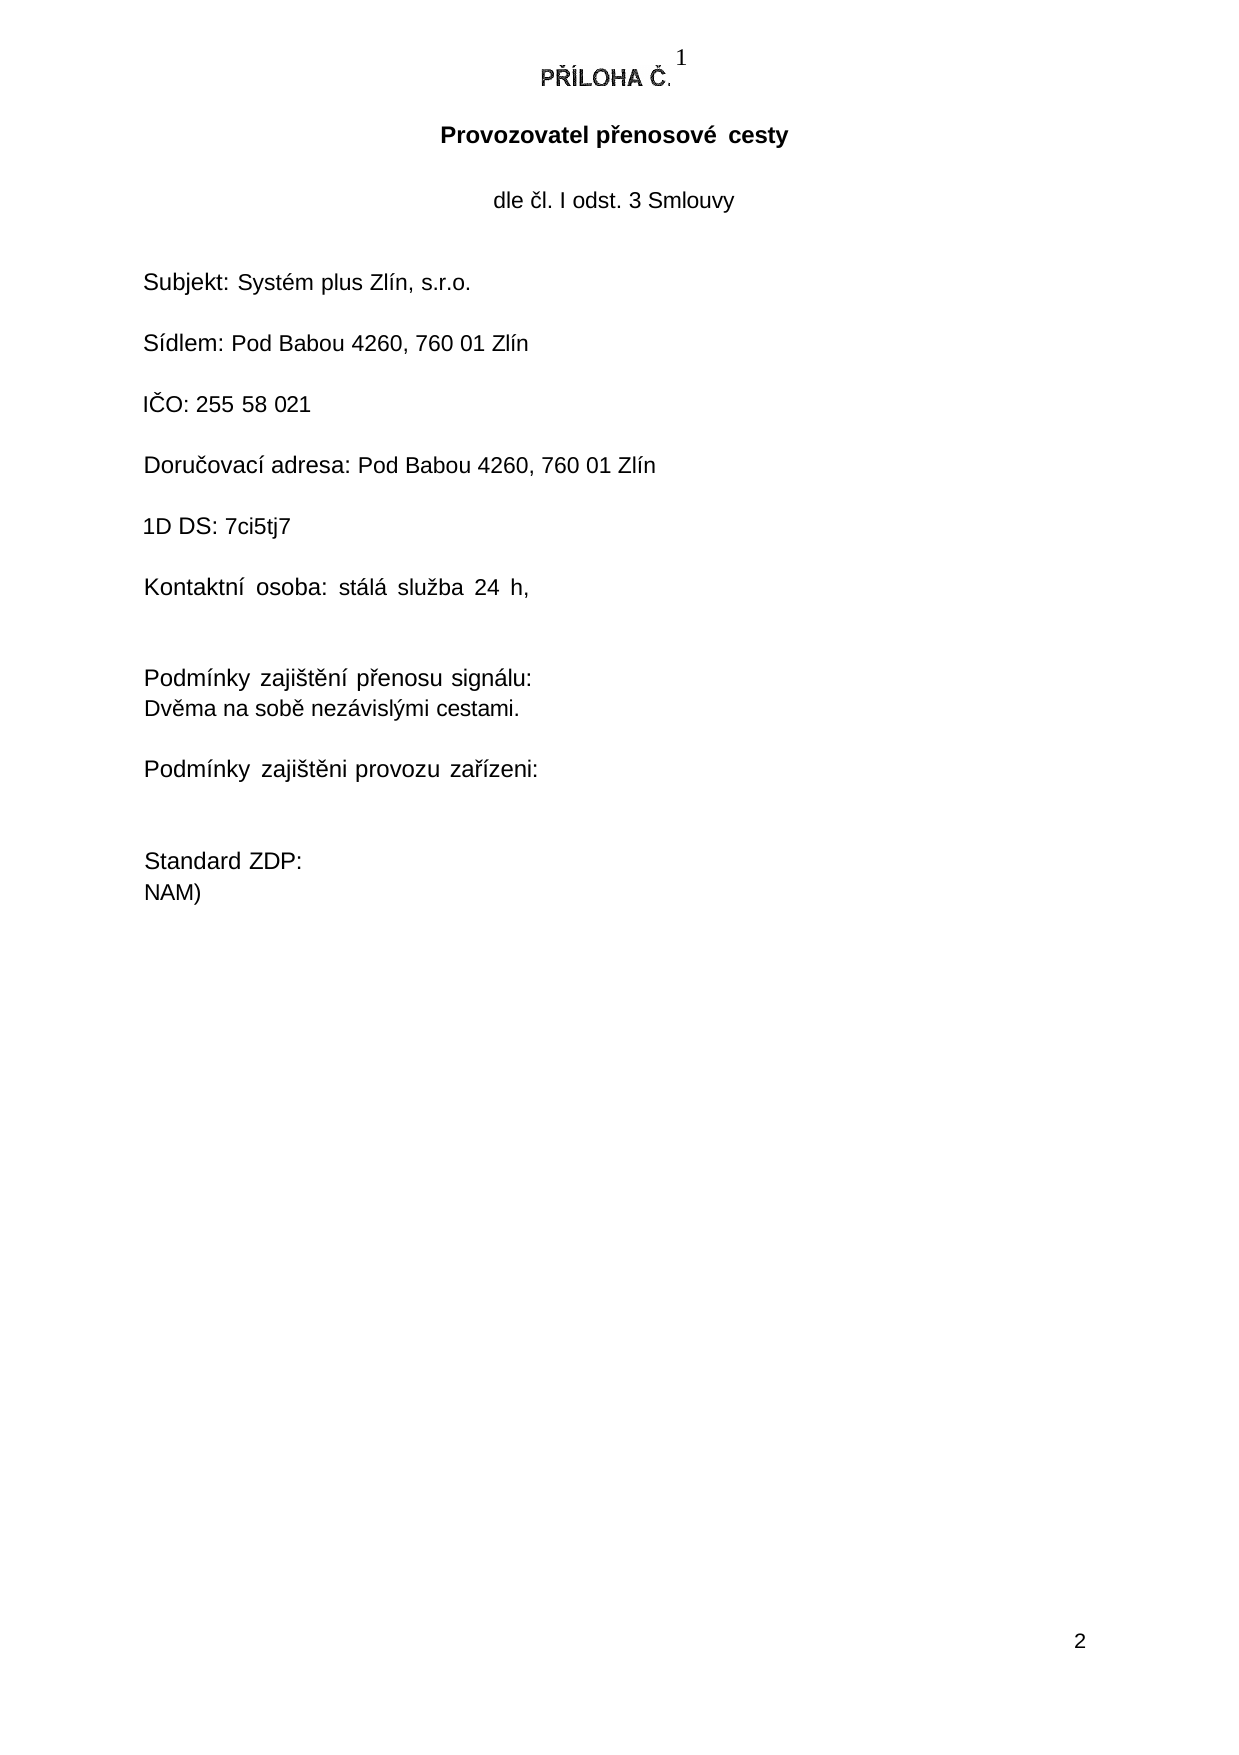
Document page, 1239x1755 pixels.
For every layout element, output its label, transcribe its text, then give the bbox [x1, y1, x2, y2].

text NAM) [144, 878, 1061, 905]
text Subjekt: Systém plus Zlín, s.r.o. [143, 268, 1061, 296]
text Dvěma na sobě nezávislými cestami. [144, 695, 1061, 721]
text Sídlem: Pod Babou 4260, 760 01 Zlín [143, 329, 1061, 357]
text dle čl. I odst. 3 Smlouvy [168, 187, 1059, 213]
text Provozovatel přenosové cesty [168, 121, 1061, 148]
text Kontaktní osoba: stálá služba 24 h, [144, 573, 850, 600]
subtitle Podmínky zajištěni provozu zařízeni: [144, 755, 1061, 783]
text Doručovací adresa: Pod Babou 4260, 760 01 Zlín 1D DS: 7ci5tj7 [142, 451, 682, 540]
text Standard ZDP: [144, 847, 1061, 875]
subtitle Podmínky zajištění přenosu signálu: [144, 664, 1061, 691]
text IČO: 255 58 021 [142, 391, 1061, 417]
text 1 [168, 43, 1061, 86]
